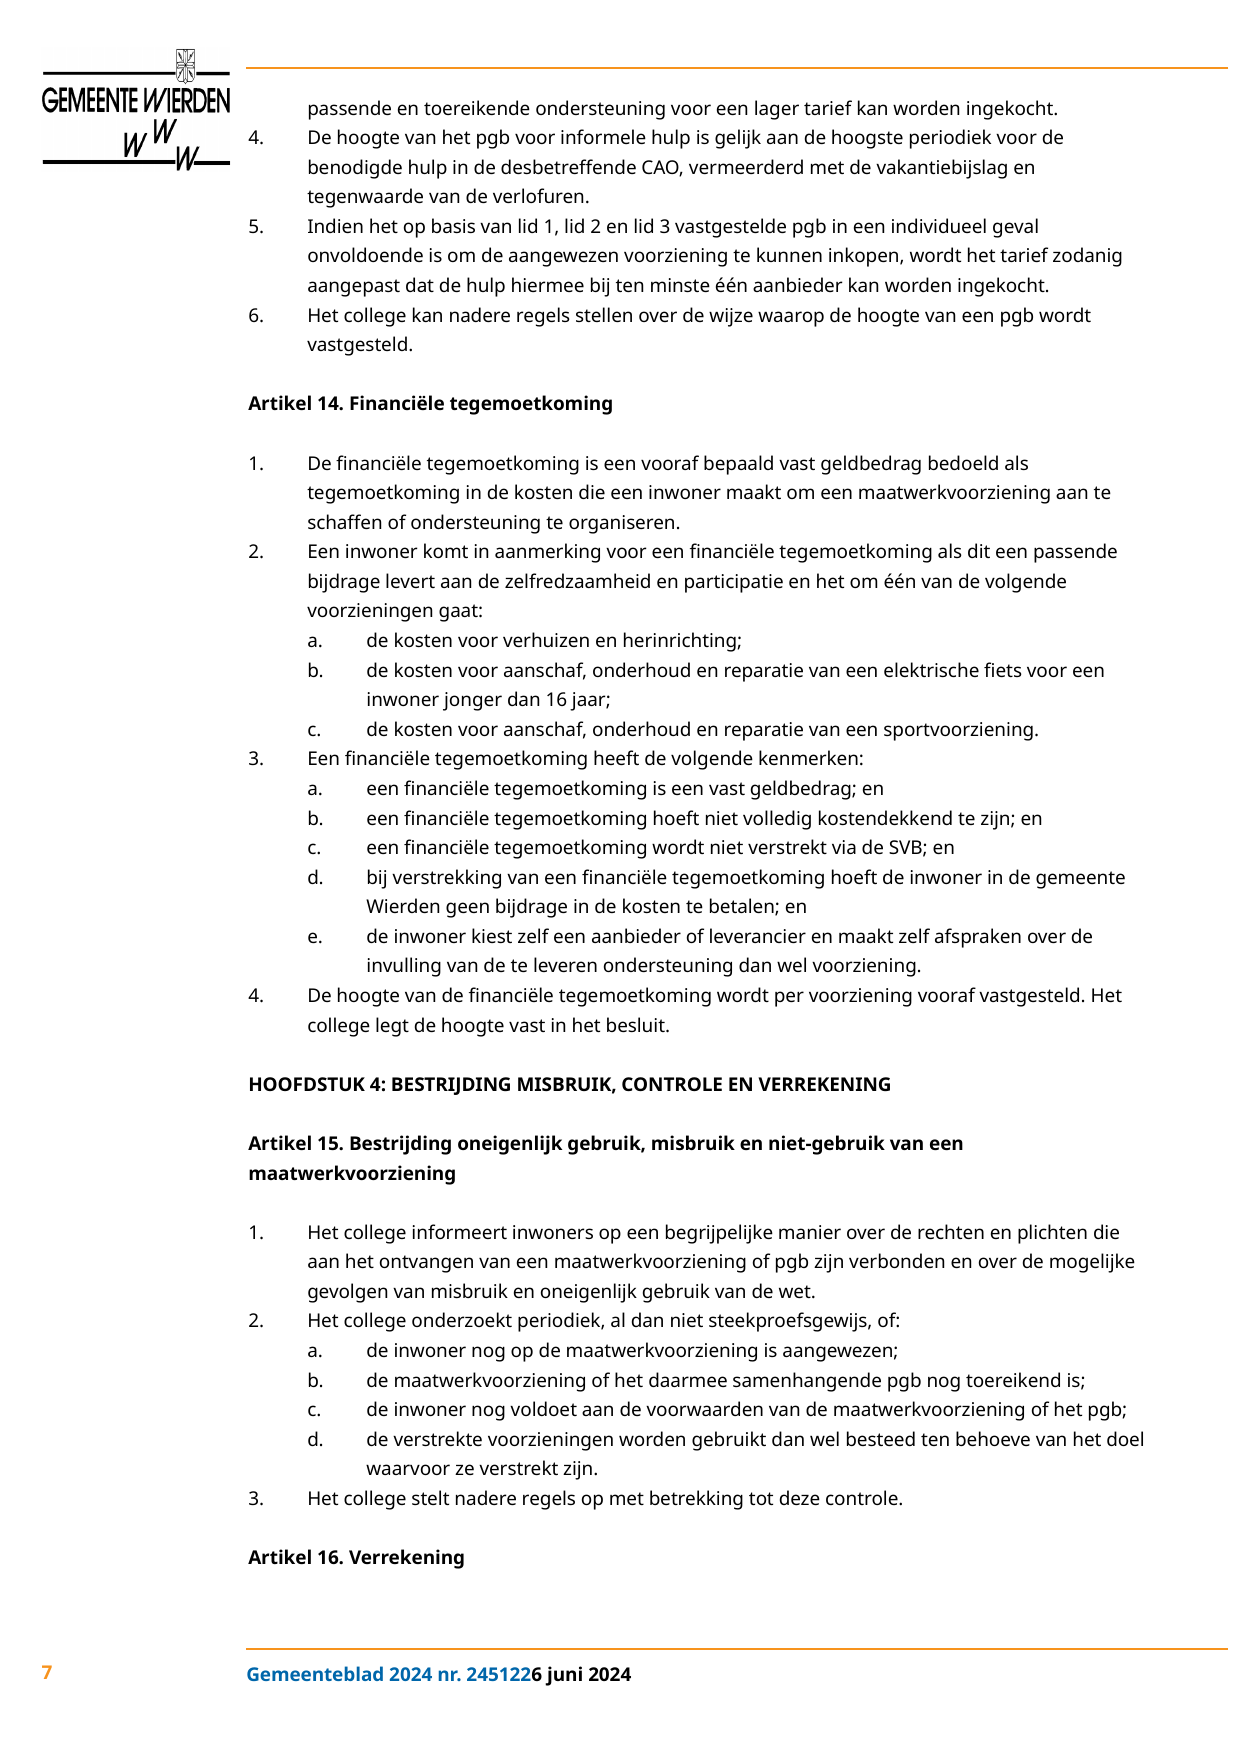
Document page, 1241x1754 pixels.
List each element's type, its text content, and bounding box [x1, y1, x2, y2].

list de inwoner nog voldoet aan de voorwaarden van de maatwerkvoorziening of het pgb; [307, 1396, 1152, 1422]
text Artikel 16. Verrekening [248, 1544, 1152, 1570]
list Een financiële tegemoetkoming heeft de volgende kenmerken: [248, 746, 1152, 771]
list een financiële tegemoetkoming is een vast geldbedrag; en [307, 775, 1152, 801]
list Het college stelt nadere regels op met betrekking tot deze controle. [248, 1485, 1152, 1511]
list de inwoner nog op de maatwerkvoorziening is aangewezen; [307, 1337, 1152, 1363]
text Artikel 14. Financiële tegemoetkoming [248, 391, 1152, 416]
list de kosten voor aanschaf, onderhoud en reparatie van een sportvoorziening. [307, 716, 1152, 742]
text HOOFDSTUK 4: BESTRIJDING MISBRUIK, CONTROLE EN VERREKENING [248, 1071, 1152, 1097]
list de kosten voor aanschaf, onderhoud en reparatie van een elektrische fiets voor een inwoner jonger dan 16 jaar; [307, 657, 1152, 712]
list Een inwoner komt in aanmerking voor een financiële tegemoetkoming als dit een passende bijdrage levert aan de zelfredzaamheid en participatie en het om één van de volgende voorzieningen gaat: [248, 538, 1152, 623]
list De financiële tegemoetkoming is een vooraf bepaald vast geldbedrag bedoeld als tegemoetkoming in de kosten die een inwoner maakt om een maatwerkvoorziening aan te schaffen of ondersteuning te organiseren. [248, 450, 1152, 535]
list Indien het op basis van lid 1, lid 2 en lid 3 vastgestelde pgb in een individueel geval onvoldoende is om de aangewezen voorziening te kunnen inkopen, wordt het tarief zodanig aangepast dat de hulp hiermee bij ten minste één aanbieder kan worden ingekocht. [248, 213, 1152, 298]
list de inwoner kiest zelf een aanbieder of leverancier en maakt zelf afspraken over de invulling van de te leveren ondersteuning dan wel voorziening. [307, 923, 1152, 978]
list passende en toereikende ondersteuning voor een lager tarief kan worden ingekocht. [248, 95, 1152, 121]
text Artikel 15. Bestrijding oneigenlijk gebruik, misbruik en niet-gebruik van een maatwerkvoorziening [248, 1130, 1152, 1186]
list de verstrekte voorzieningen worden gebruikt dan wel besteed ten behoeve van het doel waarvoor ze verstrekt zijn. [307, 1426, 1152, 1481]
list de kosten voor verhuizen en herinrichting; [307, 627, 1152, 653]
picture [41, 47, 231, 172]
list Het college kan nadere regels stellen over de wijze waarop de hoogte van een pgb wordt vastgesteld. [248, 302, 1152, 357]
list Het college informeert inwoners op een begrijpelijke manier over de rechten en plichten die aan het ontvangen van een maatwerkvoorziening of pgb zijn verbonden en over de mogelijke gevolgen van misbruik en oneigenlijk gebruik van de wet. [248, 1219, 1152, 1304]
list de maatwerkvoorziening of het daarmee samenhangende pgb nog toereikend is; [307, 1367, 1152, 1393]
list een financiële tegemoetkoming wordt niet verstrekt via de SVB; en [307, 834, 1152, 860]
list Het college onderzoekt periodiek, al dan niet steekproefsgewijs, of: [248, 1308, 1152, 1333]
list bij verstrekking van een financiële tegemoetkoming hoeft de inwoner in de gemeente Wierden geen bijdrage in de kosten te betalen; en [307, 864, 1152, 919]
list De hoogte van de financiële tegemoetkoming wordt per voorziening vooraf vastgesteld. Het college legt de hoogte vast in het besluit. [248, 982, 1152, 1038]
list een financiële tegemoetkoming hoeft niet volledig kostendekkend te zijn; en [307, 805, 1152, 831]
list De hoogte van het pgb voor informele hulp is gelijk aan de hoogste periodiek voor de benodigde hulp in de desbetreffende CAO, vermeerderd met de vakantiebijslag en tegenwaarde van de verlofuren. [248, 124, 1152, 209]
